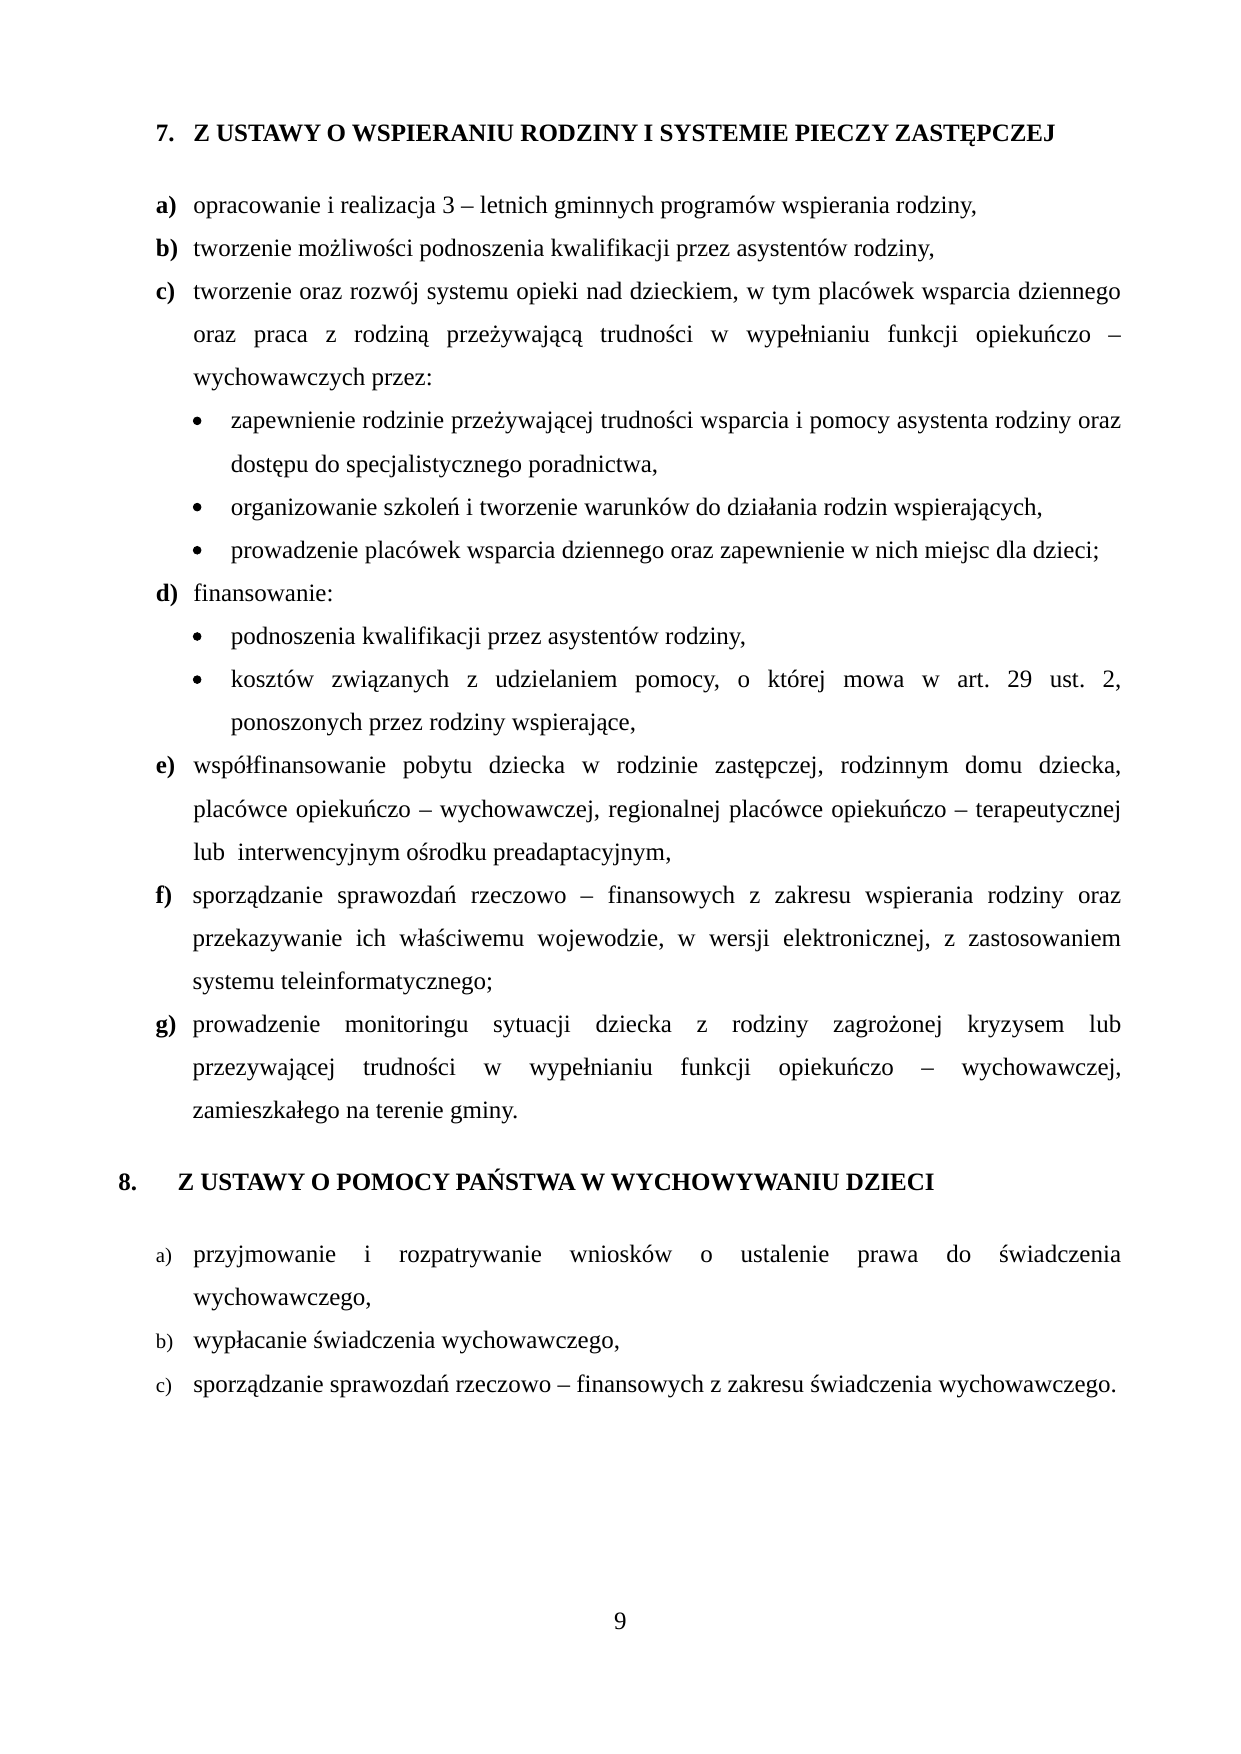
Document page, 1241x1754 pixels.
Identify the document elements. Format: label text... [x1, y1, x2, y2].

list tworzenie możliwości podnoszenia kwalifikacji przez asystentów rodziny, [156, 233, 1122, 262]
list Z USTAWY O POMOCY PAŃSTWA W WYCHOWYWANIU DZIECI [118, 1167, 1122, 1196]
list podnoszenia kwalifikacji przez asystentów rodziny, [193, 621, 1122, 650]
list wypłacanie świadczenia wychowawczego, [156, 1326, 1122, 1354]
list sporządzanie sprawozdań rzeczowo – finansowych z zakresu wspierania rodziny oraz przekazywanie ich właściwemu wojewodzie, w wersji elektronicznej, z zastosowaniem systemu teleinformatycznego; [155, 880, 1122, 995]
list współfinansowanie pobytu dziecka w rodzinie zastępczej, rodzinnym domu dziecka, placówce opiekuńczo – wychowawczej, regionalnej placówce opiekuńczo – terapeutycznej lub interwencyjnym ośrodku preadaptacyjnym, [156, 751, 1122, 866]
list organizowanie szkoleń i tworzenie warunków do działania rodzin wspierających, [193, 492, 1122, 521]
list przyjmowanie i rozpatrywanie wniosków o ustalenie prawa do świadczenia wychowawczego, [156, 1239, 1122, 1311]
list prowadzenie placówek wsparcia dziennego oraz zapewnienie w nich miejsc dla dzieci; [193, 535, 1122, 564]
list sporządzanie sprawozdań rzeczowo – finansowych z zakresu świadczenia wychowawczego. [156, 1369, 1122, 1397]
list opracowanie i realizacja 3 – letnich gminnych programów wspierania rodziny, [156, 190, 1122, 219]
list Z USTAWY O WSPIERANIU RODZINY I SYSTEMIE PIECZY ZASTĘPCZEJ [156, 118, 1122, 147]
list finansowanie: [156, 578, 1122, 607]
list tworzenie oraz rozwój systemu opieki nad dzieckiem, w tym placówek wsparcia dziennego oraz praca z rodziną przeżywającą trudności w wypełnianiu funkcji opiekuńczo – wychowawczych przez: [156, 276, 1122, 391]
list prowadzenie monitoringu sytuacji dziecka z rodziny zagrożonej kryzysem lub przezywającej trudności w wypełnianiu funkcji opiekuńczo – wychowawczej, zamieszkałego na terenie gminy. [155, 1009, 1122, 1124]
list kosztów związanych z udzielaniem pomocy, o której mowa w art. 29 ust. 2, ponoszonych przez rodziny wspierające, [193, 664, 1122, 736]
list zapewnienie rodzinie przeżywającej trudności wsparcia i pomocy asystenta rodziny oraz dostępu do specjalistycznego poradnictwa, [193, 406, 1122, 477]
